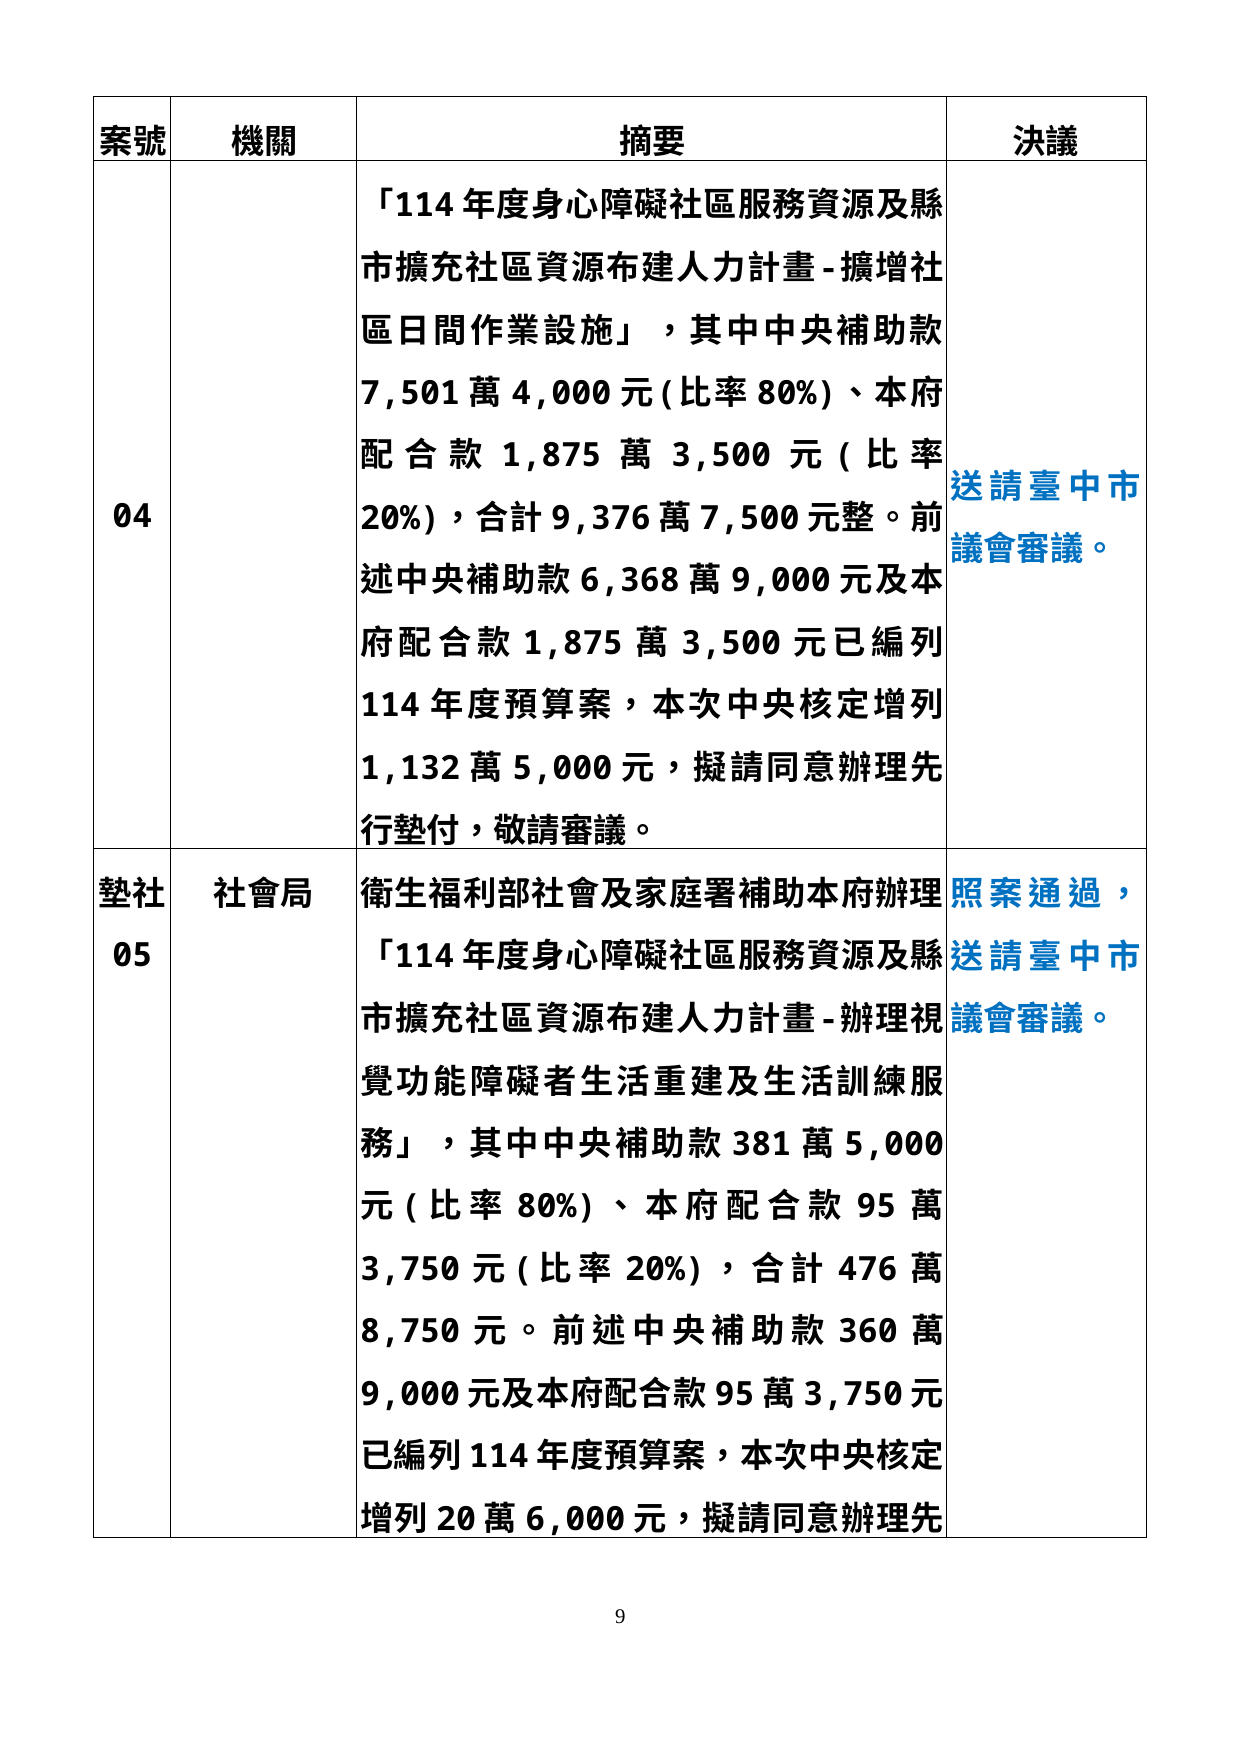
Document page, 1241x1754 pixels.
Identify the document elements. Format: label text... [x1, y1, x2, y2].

table_header 摘要 [357, 97, 946, 160]
table_cell 墊社05 [94, 849, 170, 1537]
table_cell [171, 161, 356, 848]
table_cell 照案通過，送請臺中市議會審議。 [947, 849, 1146, 1537]
table_header 決議 [947, 97, 1146, 160]
table_cell 「114年度身心障礙社區服務資源及縣市擴充社區資源布建人力計畫-擴增社區日間作業設施」，其中中央補助款7,501萬4,000元(比率80%)、本府配合款1,875萬3,500元(比率20%)，合計9,376萬7,500元整。前述中央補助款6,368萬9,000元及本府配合款1,875萬3,500元已編列114年度預算案，本次中央核定增列1,132萬5,000元，擬請同意辦理先行墊付，敬請審議。 [357, 161, 946, 848]
table_cell 社會局 [171, 849, 356, 1537]
table_cell 送請臺中市議會審議。 [947, 161, 1146, 848]
table_header 案號 [94, 97, 170, 160]
table_header 機關 [171, 97, 356, 160]
table_cell 衛生福利部社會及家庭署補助本府辦理「114年度身心障礙社區服務資源及縣市擴充社區資源布建人力計畫-辦理視覺功能障礙者生活重建及生活訓練服務」，其中中央補助款381萬5,000元(比率80%)、本府配合款95萬3,750元(比率20%)，合計476萬8,750元。前述中央補助款360萬9,000元及本府配合款95萬3,750元已編列114年度預算案，本次中央核定增列20萬6,000元，擬請同意辦理先 [357, 849, 946, 1537]
table_cell 04 [94, 161, 170, 848]
